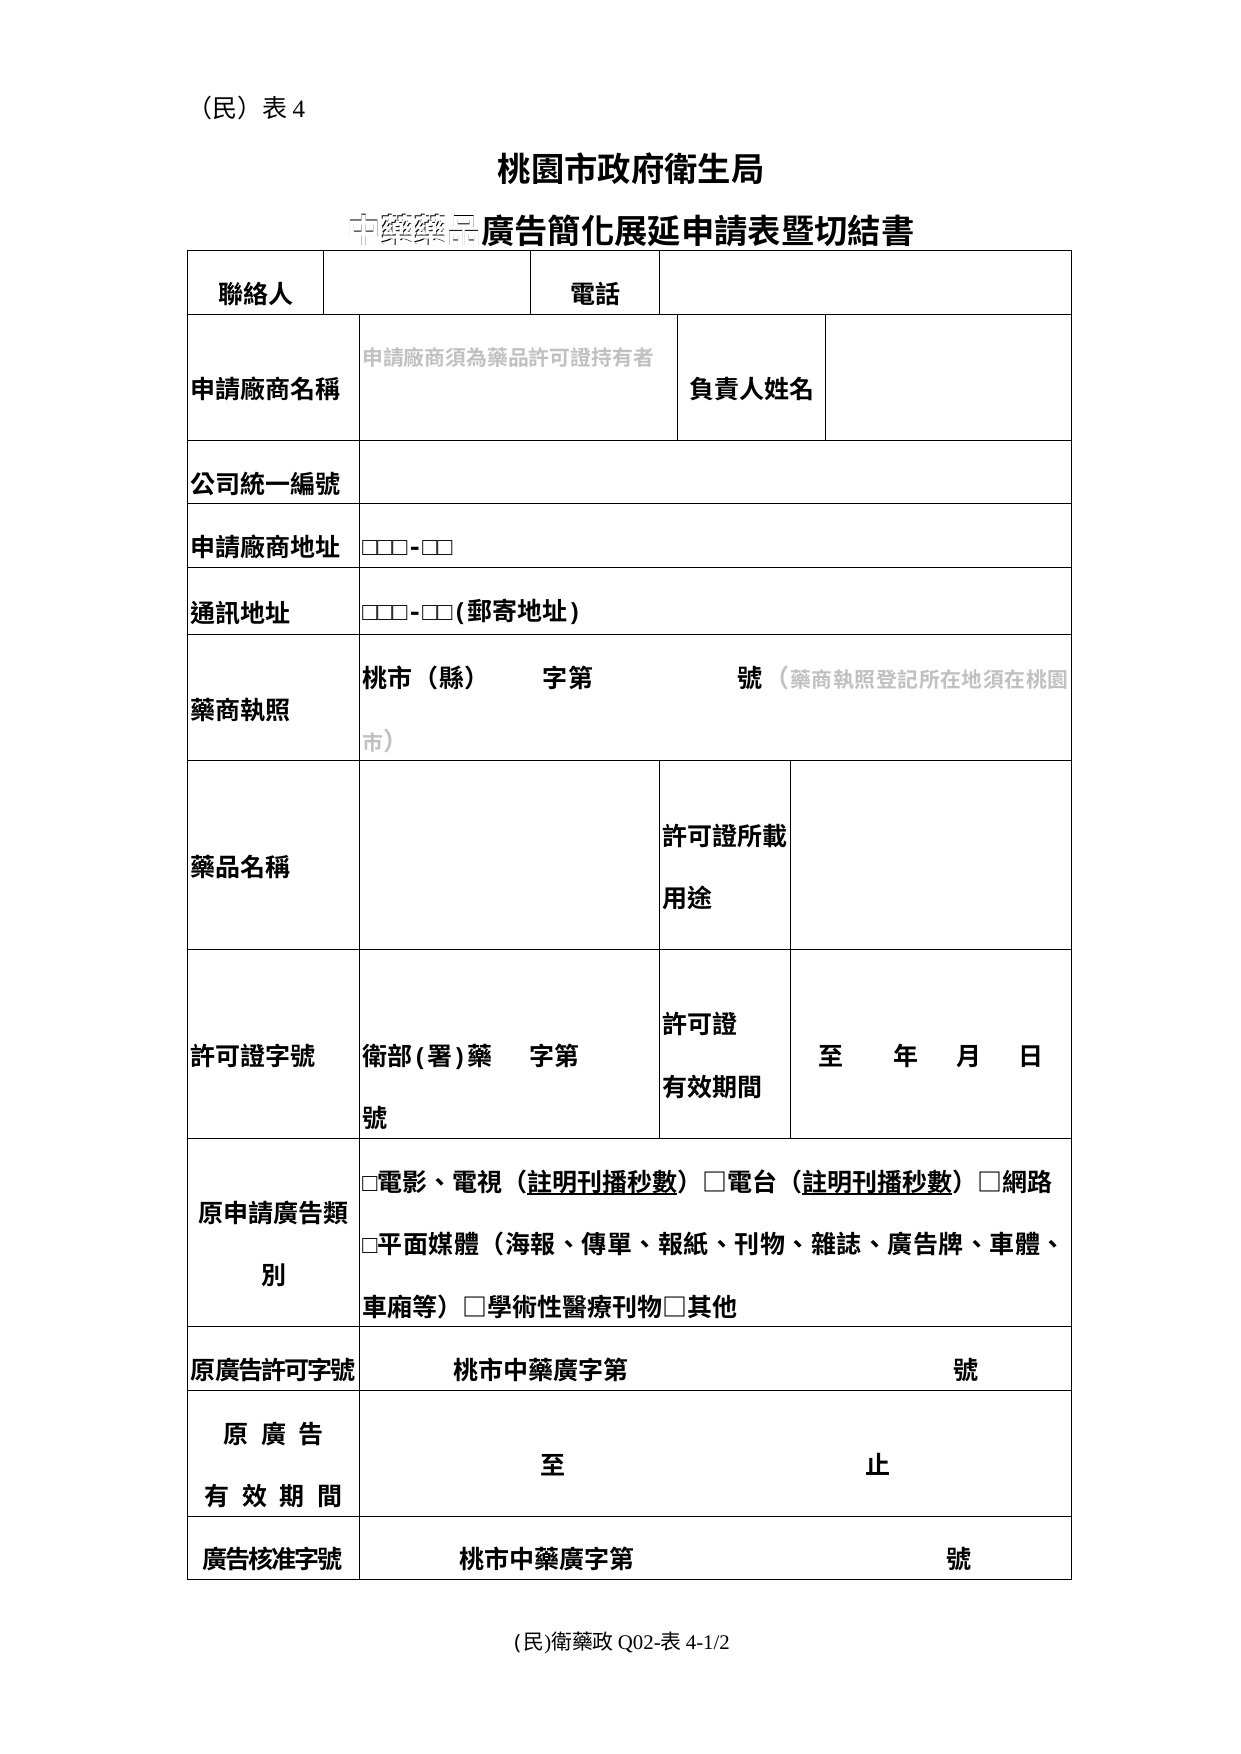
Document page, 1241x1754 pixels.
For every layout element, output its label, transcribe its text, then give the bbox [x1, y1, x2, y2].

table_cell [324, 251, 530, 313]
table_header 桃園市政府衛生局 中藥藥品廣告簡化展延申請表暨切結書 [188, 125, 1072, 250]
table_cell 電話 [531, 251, 659, 313]
table_cell 藥品名稱 [188, 761, 359, 949]
table_cell 聯絡人 [188, 251, 323, 313]
table_cell 原廣告許可字號 [188, 1327, 359, 1389]
table_cell 衛部(署)藥 字第 號 [360, 950, 659, 1137]
table_cell [360, 761, 659, 949]
table_cell 公司統一編號 [188, 441, 359, 503]
table_cell 桃市中藥廣字第 號 [360, 1517, 1071, 1578]
table_cell 桃市（縣） 字第 號（藥商執照登記所在地須在桃園市） [360, 635, 1071, 760]
table_cell □□□-□□ [360, 504, 1071, 567]
table_cell 原申請廣告類別 [188, 1139, 359, 1326]
table_cell 負責人姓名 [678, 315, 825, 439]
table_cell 原 廣 告 有 效 期 間 [188, 1391, 359, 1516]
table_cell □□□-□□(郵寄地址) [360, 568, 1071, 634]
table_cell 申請廠商須為藥品許可證持有者 [360, 315, 677, 439]
table_cell [826, 315, 1071, 439]
table_cell 申請廠商地址 [188, 504, 359, 567]
table_cell 申請廠商名稱 [188, 315, 359, 439]
table_cell 許可證字號 [188, 950, 359, 1137]
table_cell 桃市中藥廣字第 號 [360, 1327, 1071, 1389]
table_cell 至 止 [360, 1391, 1071, 1516]
table_cell 許可證 有效期間 [660, 950, 790, 1137]
table_cell □電影、電視（註明刊播秒數）□電台（註明刊播秒數）□網路 □平面媒體（海報、傳單、報紙、刊物、雜誌、廣告牌、車體、車廂等）□學術性醫療刊物□其他 [360, 1139, 1071, 1326]
table_cell [660, 251, 1071, 313]
table_cell 藥商執照 [188, 635, 359, 760]
table_cell [360, 441, 1071, 503]
table_cell 至 年 月 日 [791, 950, 1071, 1137]
table_cell 許可證所載用途 [660, 761, 790, 949]
table_cell [791, 761, 1071, 949]
table_cell 通訊地址 [188, 568, 359, 634]
table_cell 廣告核准字號 [188, 1517, 359, 1578]
